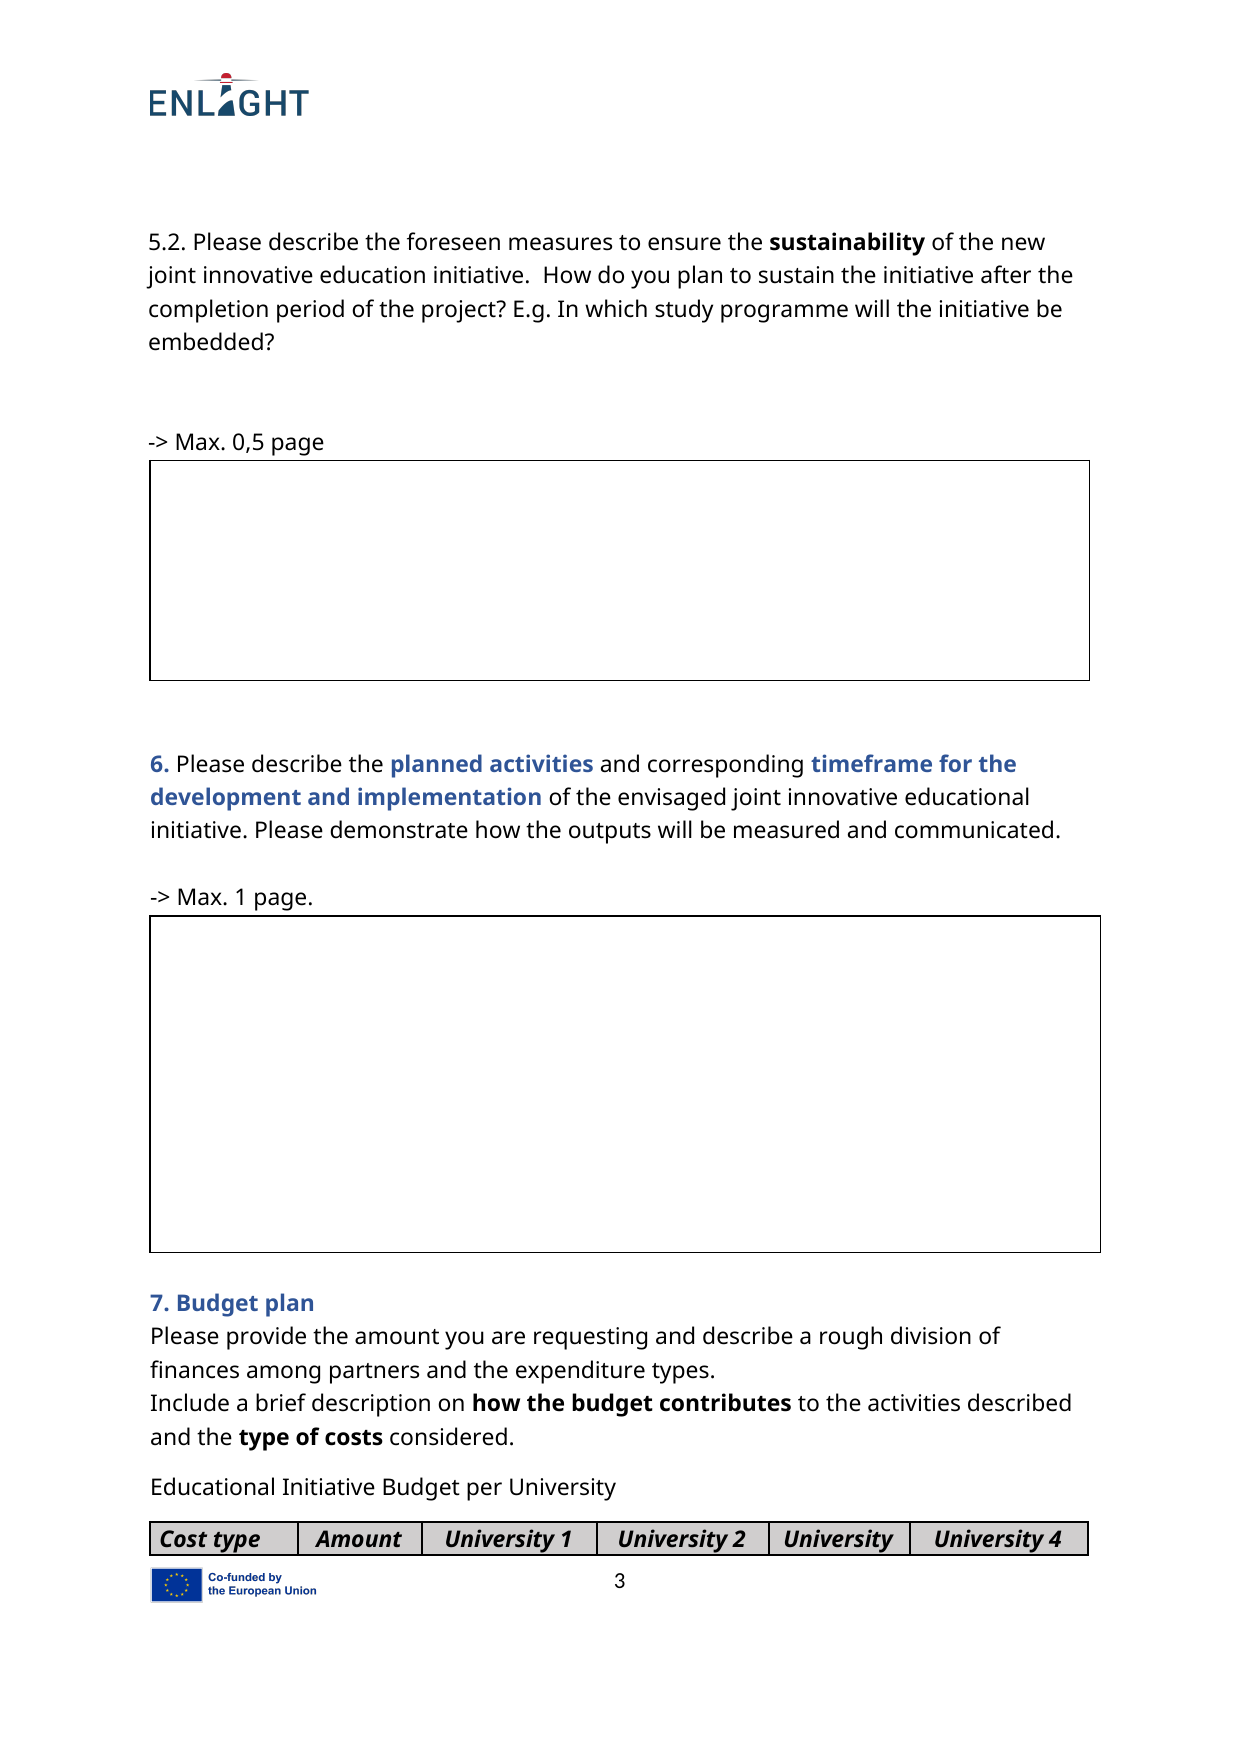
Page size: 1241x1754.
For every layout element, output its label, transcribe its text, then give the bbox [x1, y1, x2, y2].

text -> Max. 0,5 page [148, 426, 1092, 458]
text Please provide the amount you are requesting and describe a rough division of finances among partners and the expenditure types. [150, 1320, 1090, 1385]
table_header Cost type [151, 1523, 297, 1554]
table_header University [770, 1523, 909, 1554]
table_header University 1 [423, 1523, 596, 1554]
text 5.2. Please describe the foreseen measures to ensure the sustainability of the new joint innovative education initiative. How do you plan to sustain the initiative after the completion period of the project? E.g. In which study programme will the initiative be embedded? [148, 226, 1092, 357]
text 6. Please describe the planned activities and corresponding timeframe for the development and implementation of the envisaged joint innovative educational initiative. Please demonstrate how the outputs will be measured and communicated. [150, 747, 1090, 846]
text Include a brief description on how the budget contributes to the activities described and the type of costs considered. [150, 1387, 1090, 1452]
table_header University 4 [911, 1523, 1087, 1554]
text -> Max. 1 page. [150, 881, 1090, 912]
text 7. Budget plan [150, 1287, 1090, 1318]
table_header [151, 917, 1100, 1252]
table_header University 2 [598, 1523, 768, 1554]
text Educational Initiative Budget per University [150, 1471, 1092, 1502]
table_header Amount [299, 1523, 421, 1554]
table_header [151, 461, 1089, 679]
